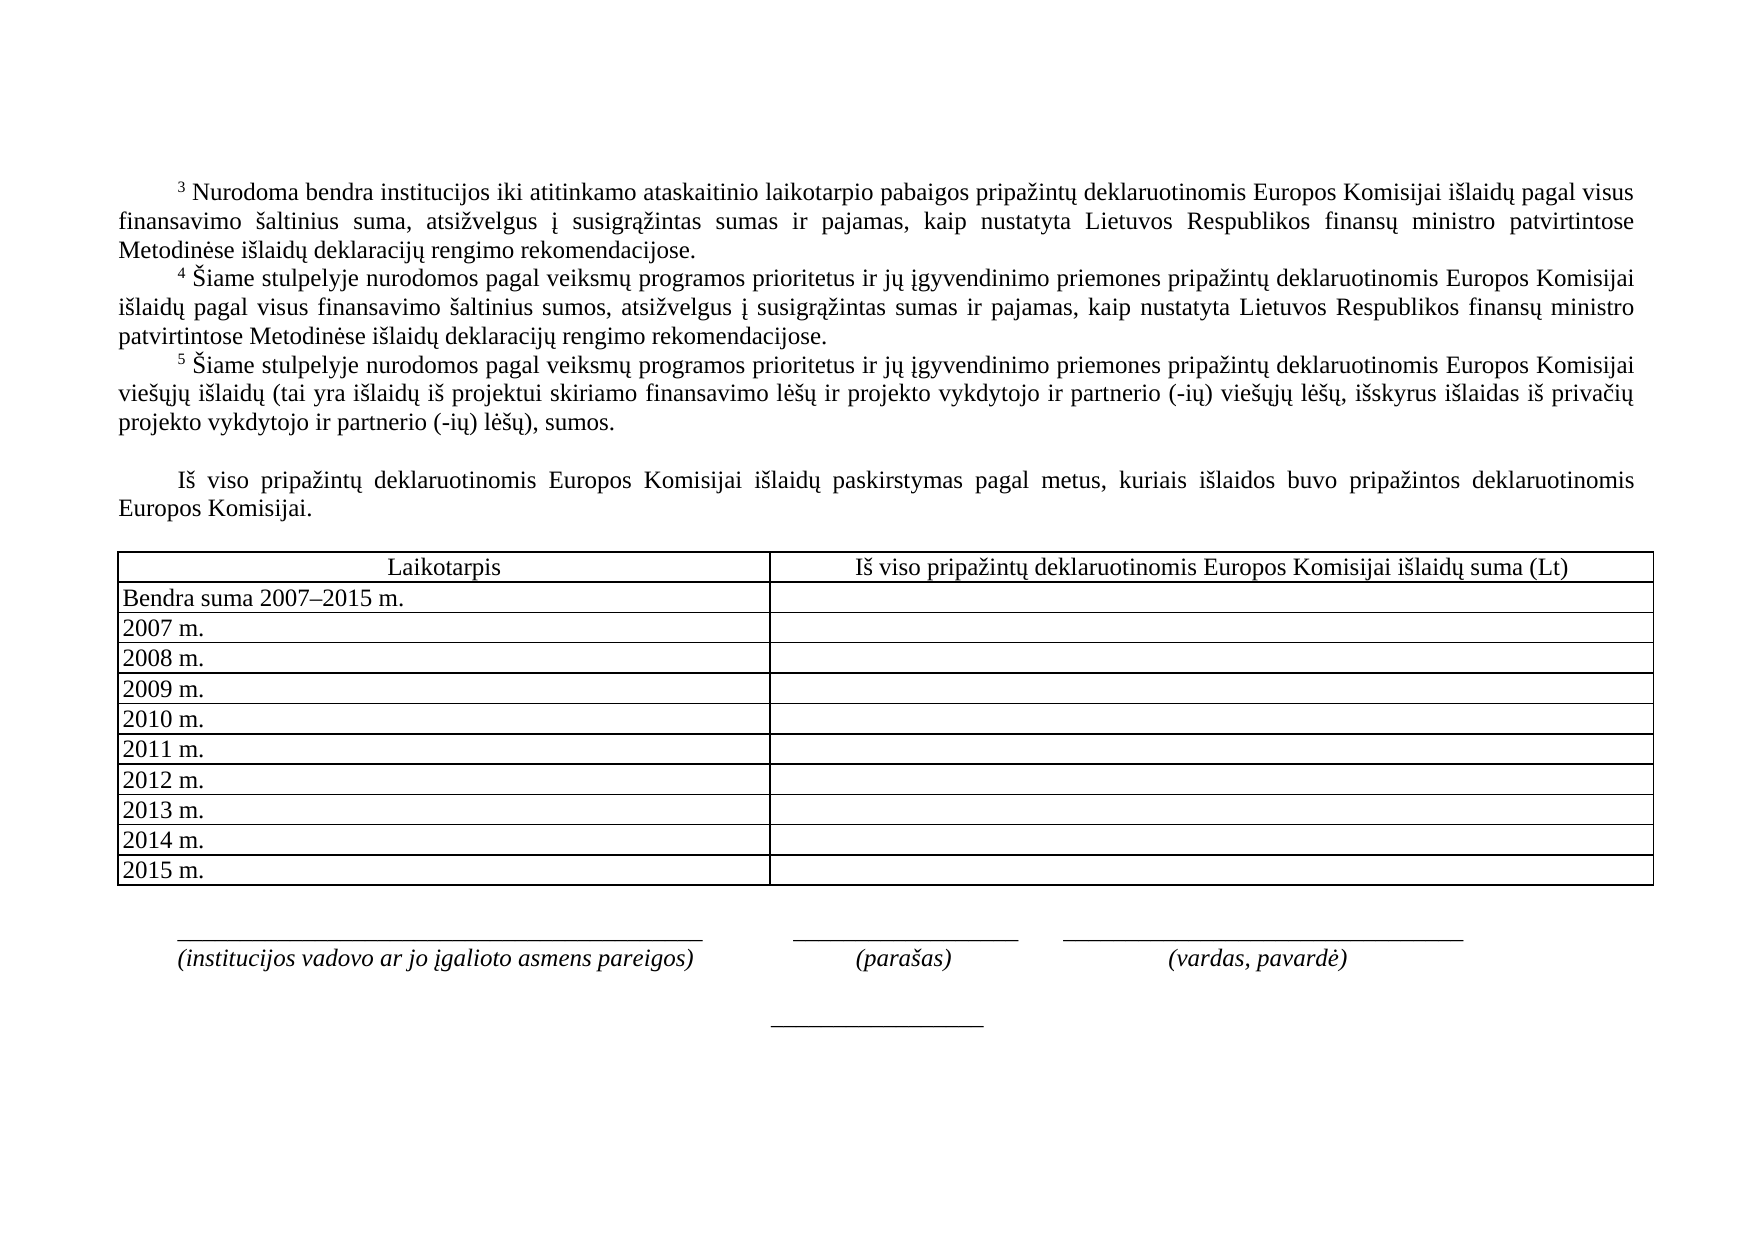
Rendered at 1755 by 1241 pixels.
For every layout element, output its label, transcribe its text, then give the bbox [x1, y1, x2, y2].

table_header Iš viso pripažintų deklaruotinomis Europos Komisijai išlaidų suma (Lt) [771, 553, 1653, 581]
table_cell [771, 856, 1653, 884]
table_cell 2012 m. [119, 765, 769, 793]
table_cell [771, 735, 1653, 763]
text (institucijos vadovo ar jo įgalioto asmens pareigos) (parašas) (vardas, pavardė) [118, 943, 1636, 972]
table_cell [771, 643, 1653, 672]
table_cell [771, 704, 1653, 733]
table_cell [771, 613, 1653, 642]
text Iš viso pripažintų deklaruotinomis Europos Komisijai išlaidų paskirstymas pagal metus, kuriais išlaidos buvo pripažintos deklaruotinomis Europos Komisijai. [118, 465, 1636, 522]
table_cell 2009 m. [119, 674, 769, 702]
table_cell [771, 825, 1653, 854]
table_cell 2014 m. [119, 825, 769, 854]
table_cell 2010 m. [119, 704, 769, 733]
table_cell 2008 m. [119, 643, 769, 672]
text _________________ [118, 1001, 1636, 1030]
table_header Laikotarpis [119, 553, 769, 581]
text __________________________________________ __________________ ________________________________ [118, 915, 1636, 943]
table_cell Bendra suma 2007–2015 m. [119, 583, 769, 612]
table_cell [771, 795, 1653, 824]
table_cell 2007 m. [119, 613, 769, 642]
table_cell 2011 m. [119, 735, 769, 763]
table_cell 2013 m. [119, 795, 769, 824]
table_cell [771, 583, 1653, 612]
table_cell [771, 674, 1653, 702]
text 4 Šiame stulpelyje nurodomos pagal veiksmų programos prioritetus ir jų įgyvendinimo priemones pripažintų deklaruotinomis Europos Komisijai išlaidų pagal visus finansavimo šaltinius sumos, atsižvelgus į susigrąžintas sumas ir pajamas, kaip nustatyta Lietuvos Respublikos finansų ministro patvirtintose Metodinėse išlaidų deklaracijų rengimo rekomendacijose. [118, 263, 1636, 350]
table_cell [771, 765, 1653, 793]
text 5 Šiame stulpelyje nurodomos pagal veiksmų programos prioritetus ir jų įgyvendinimo priemones pripažintų deklaruotinomis Europos Komisijai viešųjų išlaidų (tai yra išlaidų iš projektui skiriamo finansavimo lėšų ir projekto vykdytojo ir partnerio (-ių) viešųjų lėšų, išskyrus išlaidas iš privačių projekto vykdytojo ir partnerio (-ių) lėšų), sumos. [118, 350, 1636, 436]
text 3 Nurodoma bendra institucijos iki atitinkamo ataskaitinio laikotarpio pabaigos pripažintų deklaruotinomis Europos Komisijai išlaidų pagal visus finansavimo šaltinius suma, atsižvelgus į susigrąžintas sumas ir pajamas, kaip nustatyta Lietuvos Respublikos finansų ministro patvirtintose Metodinėse išlaidų deklaracijų rengimo rekomendacijose. [118, 177, 1636, 263]
table_cell 2015 m. [119, 856, 769, 884]
